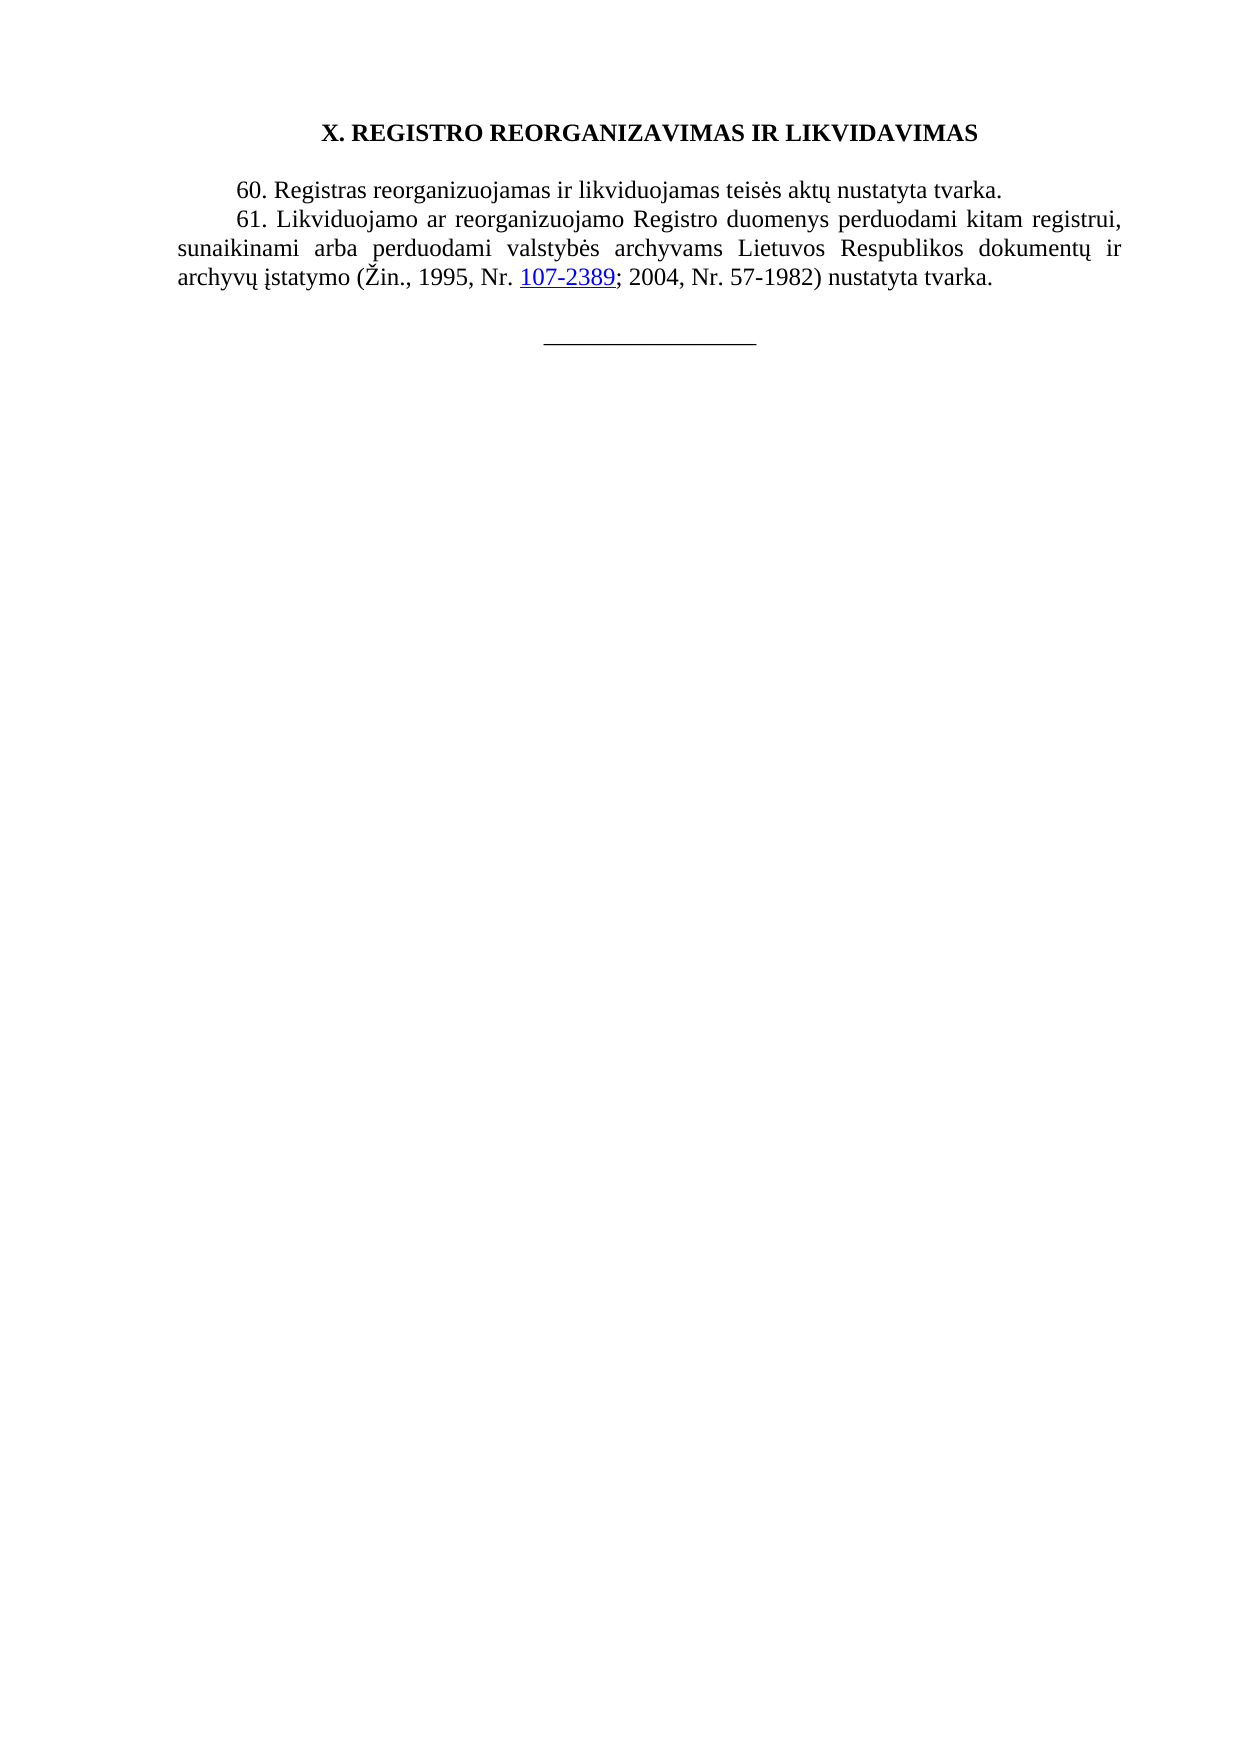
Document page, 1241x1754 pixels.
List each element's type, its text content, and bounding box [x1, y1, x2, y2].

text 60. Registras reorganizuojamas ir likviduojamas teisės aktų nustatyta tvarka. [177, 176, 1122, 204]
text 61. Likviduojamo ar reorganizuojamo Registro duomenys perduodami kitam registrui, sunaikinami arba perduodami valstybės archyvams Lietuvos Respublikos dokumentų ir archyvų įstatymo (Žin., 1995, Nr. 107-2389; 2004, Nr. 57-1982) nustatyta tvarka. [177, 204, 1122, 291]
text _________________ [177, 319, 1122, 348]
text X. REGISTRO REORGANIZAVIMAS IR LIKVIDAVIMAS [177, 118, 1122, 147]
